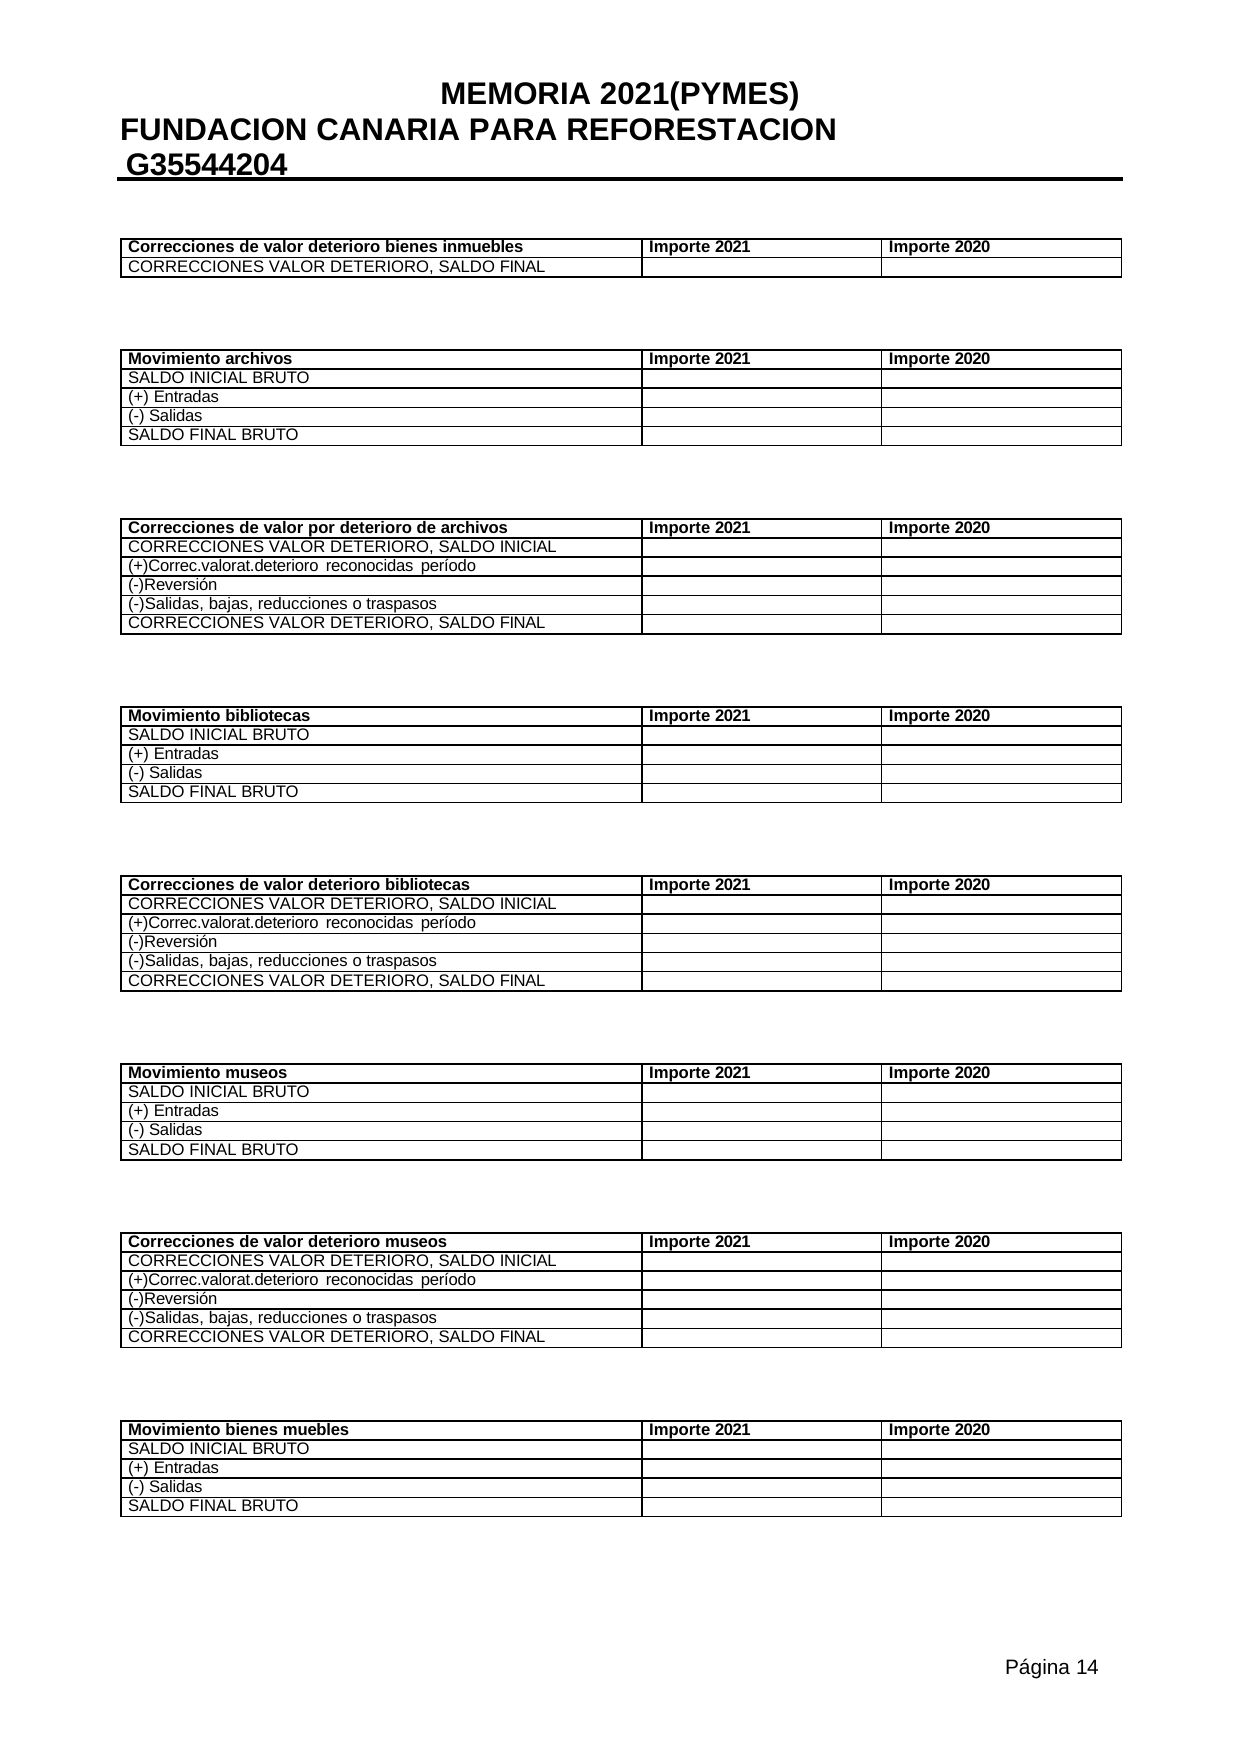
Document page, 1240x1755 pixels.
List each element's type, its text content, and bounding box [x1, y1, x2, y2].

table_cell [882, 370, 1121, 387]
table_cell [882, 577, 1121, 594]
table_cell [643, 765, 881, 783]
table_cell [882, 896, 1121, 913]
table_header Correcciones de valor deterioro museos [122, 1234, 641, 1251]
table_cell [643, 1329, 881, 1347]
table_cell SALDO INICIAL BRUTO [122, 370, 641, 387]
table_cell [882, 727, 1121, 744]
table_cell (-) Salidas [122, 1122, 641, 1140]
table_header Importe 2020 [882, 1234, 1121, 1251]
table_cell [643, 934, 881, 952]
table_cell [643, 1103, 881, 1121]
table_cell (+)Correc.valorat.deterioro reconocidas período [122, 915, 641, 932]
table_cell [882, 258, 1121, 276]
table_header Importe 2020 [882, 1422, 1121, 1439]
table_cell [882, 596, 1121, 614]
table_cell [882, 765, 1121, 783]
table_cell [882, 953, 1121, 971]
table_cell [882, 746, 1121, 763]
table_header Correcciones de valor deterioro bienes inmuebles [122, 240, 641, 257]
table_header Importe 2020 [882, 520, 1121, 537]
table_cell SALDO FINAL BRUTO [122, 1498, 641, 1516]
table_cell [643, 558, 881, 575]
table_cell CORRECCIONES VALOR DETERIORO, SALDO FINAL [122, 258, 641, 276]
table_cell [643, 1272, 881, 1289]
table_header Correcciones de valor por deterioro de archivos [122, 520, 641, 537]
table_header Importe 2021 [643, 1234, 881, 1251]
table_cell [643, 896, 881, 913]
table_cell [882, 539, 1121, 556]
table_cell SALDO INICIAL BRUTO [122, 727, 641, 744]
table_header Importe 2021 [643, 1065, 881, 1082]
table_cell [643, 1291, 881, 1308]
table_cell [643, 972, 881, 990]
table_cell [882, 1272, 1121, 1289]
table_cell CORRECCIONES VALOR DETERIORO, SALDO INICIAL [122, 539, 641, 556]
table_cell [643, 784, 881, 802]
table_header Importe 2020 [882, 1065, 1121, 1082]
table_cell [882, 408, 1121, 426]
table_cell [882, 1103, 1121, 1121]
table_cell CORRECCIONES VALOR DETERIORO, SALDO FINAL [122, 615, 641, 633]
table_cell [882, 1122, 1121, 1140]
table_cell SALDO FINAL BRUTO [122, 784, 641, 802]
table_cell (-) Salidas [122, 408, 641, 426]
table_header Importe 2021 [643, 520, 881, 537]
table_cell [643, 1498, 881, 1516]
table_cell [882, 1084, 1121, 1101]
table_cell (+) Entradas [122, 1103, 641, 1121]
table_cell [882, 558, 1121, 575]
table_cell [882, 427, 1121, 445]
table_cell (+) Entradas [122, 1460, 641, 1477]
table_cell [643, 427, 881, 445]
table_header Importe 2021 [643, 877, 881, 894]
table_cell (+)Correc.valorat.deterioro reconocidas período [122, 1272, 641, 1289]
table_cell (-)Salidas, bajas, reducciones o traspasos [122, 1310, 641, 1327]
table_cell [643, 1084, 881, 1101]
table_header Importe 2021 [643, 240, 881, 257]
table_cell [882, 1253, 1121, 1270]
table_cell [643, 746, 881, 763]
table_header Movimiento bibliotecas [122, 708, 641, 725]
table_cell [882, 784, 1121, 802]
table_cell SALDO INICIAL BRUTO [122, 1084, 641, 1101]
table_header Movimiento bienes muebles [122, 1422, 641, 1439]
table_cell [882, 389, 1121, 406]
table_cell [643, 1441, 881, 1458]
table_header Movimiento archivos [122, 351, 641, 368]
table_cell CORRECCIONES VALOR DETERIORO, SALDO FINAL [122, 972, 641, 990]
table_header Importe 2020 [882, 708, 1121, 725]
table_cell [882, 1498, 1121, 1516]
table_cell SALDO INICIAL BRUTO [122, 1441, 641, 1458]
table_cell (-)Reversión [122, 1291, 641, 1308]
table_cell [882, 615, 1121, 633]
table_cell [882, 1329, 1121, 1347]
table_cell [643, 258, 881, 276]
table_header Importe 2020 [882, 351, 1121, 368]
table_cell [643, 596, 881, 614]
table_cell [643, 915, 881, 932]
table_cell SALDO FINAL BRUTO [122, 1141, 641, 1159]
table_header Correcciones de valor deterioro bibliotecas [122, 877, 641, 894]
table_header Importe 2021 [643, 708, 881, 725]
table_cell [643, 615, 881, 633]
table_cell [882, 1441, 1121, 1458]
table_cell CORRECCIONES VALOR DETERIORO, SALDO INICIAL [122, 1253, 641, 1270]
table_cell [643, 1253, 881, 1270]
table_cell (-)Salidas, bajas, reducciones o traspasos [122, 953, 641, 971]
table_cell [882, 934, 1121, 952]
table_cell [643, 408, 881, 426]
table_cell [882, 972, 1121, 990]
table_cell [643, 539, 881, 556]
table_header Importe 2020 [882, 877, 1121, 894]
table_cell [882, 1310, 1121, 1327]
table_header Importe 2020 [882, 240, 1121, 257]
table_cell [643, 389, 881, 406]
table_cell [643, 727, 881, 744]
table_cell (-)Reversión [122, 577, 641, 594]
table_header Importe 2021 [643, 1422, 881, 1439]
table_cell [882, 1291, 1121, 1308]
table_cell [643, 953, 881, 971]
table_cell [643, 577, 881, 594]
table_cell [643, 1460, 881, 1477]
table_cell [882, 915, 1121, 932]
table_cell CORRECCIONES VALOR DETERIORO, SALDO FINAL [122, 1329, 641, 1347]
table_cell (+) Entradas [122, 389, 641, 406]
table_cell [882, 1141, 1121, 1159]
table_cell [643, 1310, 881, 1327]
table_cell [643, 1122, 881, 1140]
table_cell (-)Salidas, bajas, reducciones o traspasos [122, 596, 641, 614]
table_cell (-) Salidas [122, 1479, 641, 1496]
table_cell SALDO FINAL BRUTO [122, 427, 641, 445]
table_cell (+)Correc.valorat.deterioro reconocidas período [122, 558, 641, 575]
table_cell [882, 1460, 1121, 1477]
table_cell (-)Reversión [122, 934, 641, 952]
table_cell [643, 1141, 881, 1159]
table_header Importe 2021 [643, 351, 881, 368]
table_cell CORRECCIONES VALOR DETERIORO, SALDO INICIAL [122, 896, 641, 913]
table_cell (+) Entradas [122, 746, 641, 763]
table_cell (-) Salidas [122, 765, 641, 783]
table_cell [882, 1479, 1121, 1496]
table_cell [643, 1479, 881, 1496]
table_cell [643, 370, 881, 387]
table_header Movimiento museos [122, 1065, 641, 1082]
